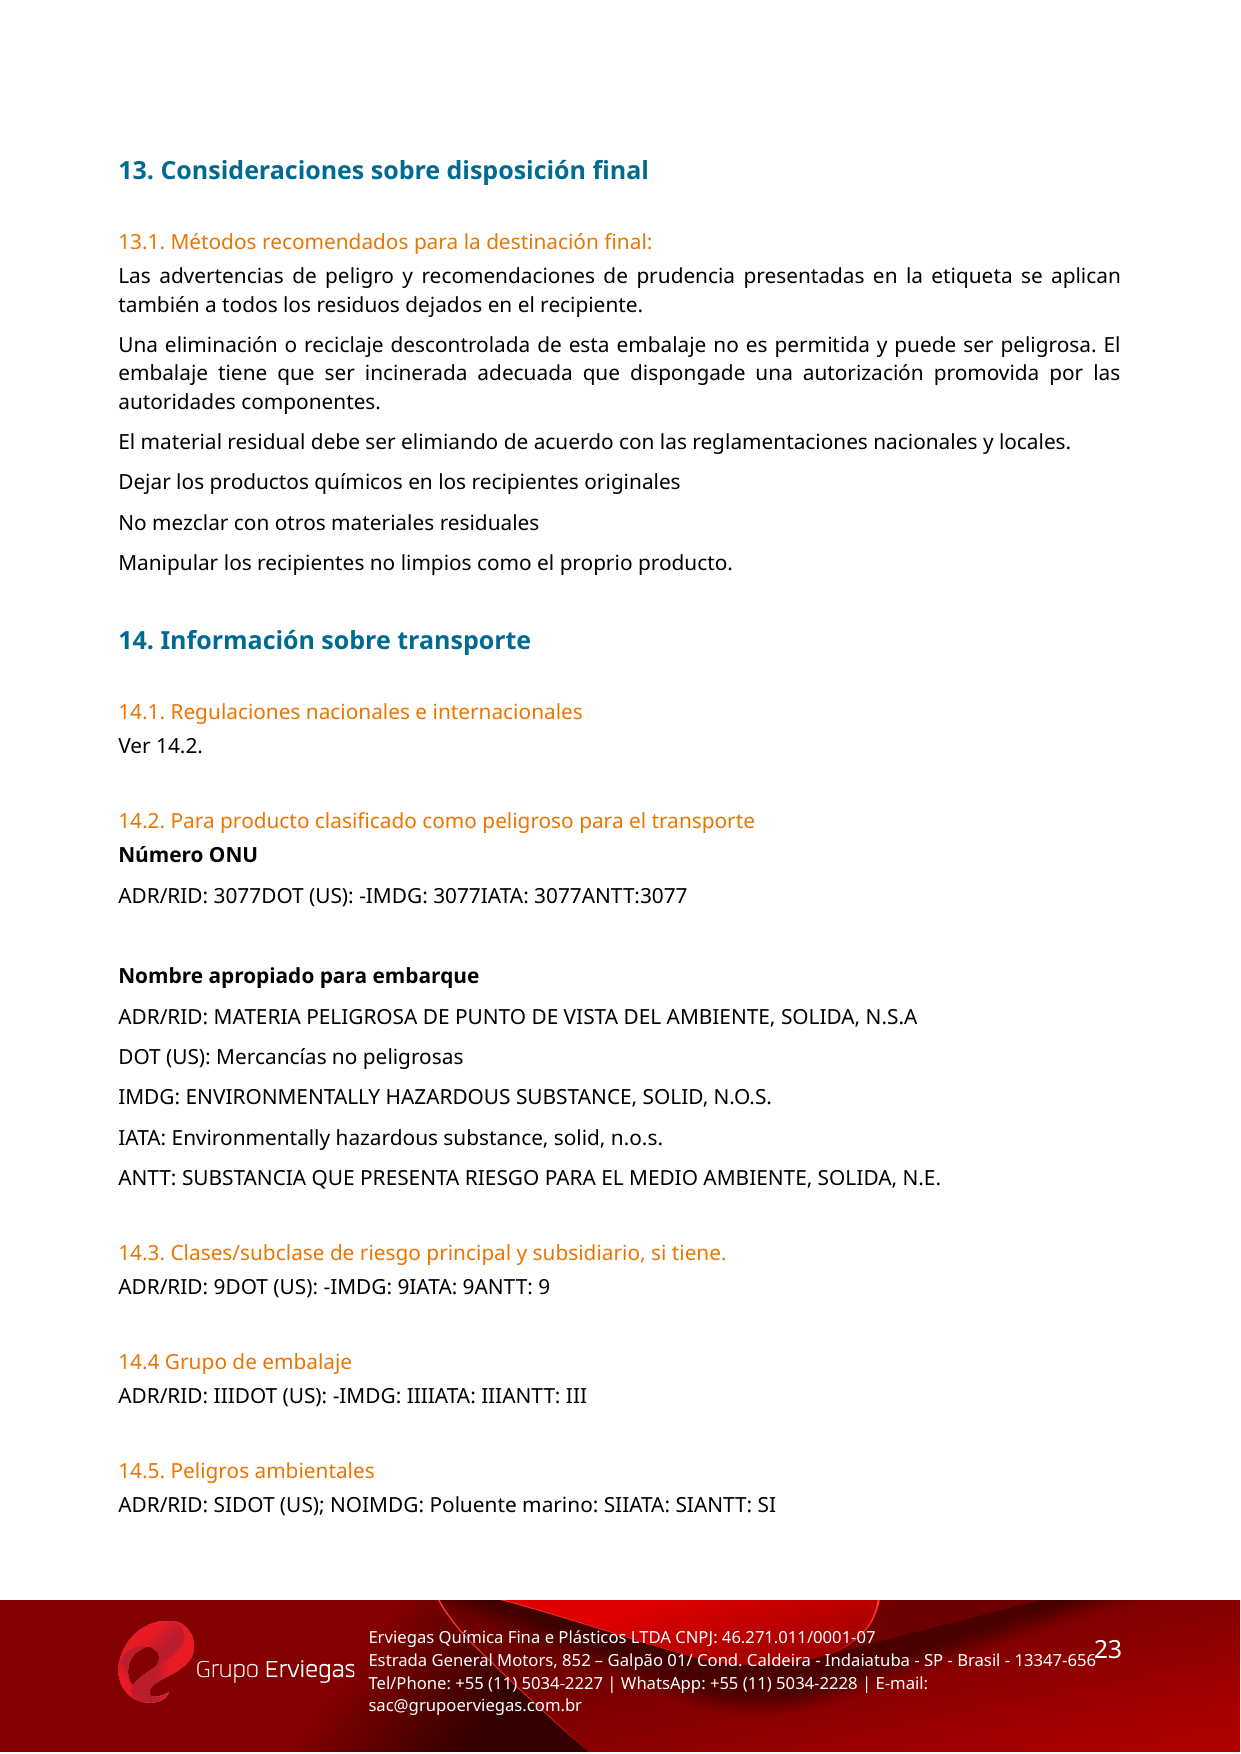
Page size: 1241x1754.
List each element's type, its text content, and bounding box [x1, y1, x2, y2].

text Las advertencias de peligro y recomendaciones de prudencia presentadas en la etiqueta se aplican también a todos los residuos dejados en el recipiente. [118, 261, 1122, 318]
text 14.5. Peligros ambientales [118, 1456, 1122, 1484]
text Número ONU [118, 841, 1122, 869]
text ANTT: SUBSTANCIA QUE PRESENTA RIESGO PARA EL MEDIO AMBIENTE, SOLIDA, N.E. [118, 1163, 1122, 1192]
picture [118, 1621, 355, 1703]
text IMDG: ENVIRONMENTALLY HAZARDOUS SUBSTANCE, SOLID, N.O.S. [118, 1082, 1122, 1111]
text Manipular los recipientes no limpios como el proprio producto. [118, 548, 1122, 577]
text Dejar los productos químicos en los recipientes originales [118, 467, 1122, 496]
list Información sobre transporte [118, 623, 1122, 657]
text Nombre apropiado para embarque [118, 962, 1122, 990]
text ADR/RID: 9DOT (US): -IMDG: 9IATA: 9ANTT: 9 [118, 1272, 1122, 1301]
text ADR/RID: MATERIA PELIGROSA DE PUNTO DE VISTA DEL AMBIENTE, SOLIDA, N.S.A [118, 1002, 1122, 1030]
text DOT (US): Mercancías no peligrosas [118, 1042, 1122, 1071]
list Para producto clasificado como peligroso para el transporte [118, 806, 1122, 835]
text 14.3. Clases/subclase de riesgo principal y subsidiario, si tiene. [118, 1238, 1122, 1266]
text Una eliminación o reciclaje descontrolada de esta embalaje no es permitida y puede ser peligrosa. El embalaje tiene que ser incinerada adecuada que dispongade una autorización promovida por las autoridades componentes. [118, 330, 1122, 415]
text IATA: Environmentally hazardous substance, solid, n.o.s. [118, 1123, 1122, 1151]
text ADR/RID: IIIDOT (US): -IMDG: IIIIATA: IIIANTT: III [118, 1381, 1122, 1410]
list Regulaciones nacionales e internacionales [118, 697, 1122, 726]
list Métodos recomendados para la destinación final: [118, 227, 1122, 255]
text No mezclar con otros materiales residuales [118, 508, 1122, 536]
text ADR/RID: 3077DOT (US): -IMDG: 3077IATA: 3077ANTT:3077 [118, 881, 1122, 909]
text ADR/RID: SIDOT (US); NOIMDG: Poluente marino: SIIATA: SIANTT: SI [118, 1490, 1122, 1519]
text Ver 14.2. [118, 732, 1122, 760]
text El material residual debe ser elimiando de acuerdo con las reglamentaciones nacionales y locales. [118, 427, 1122, 456]
list Consideraciones sobre disposición final [118, 152, 1122, 187]
text 14.4 Grupo de embalaje [118, 1347, 1122, 1375]
